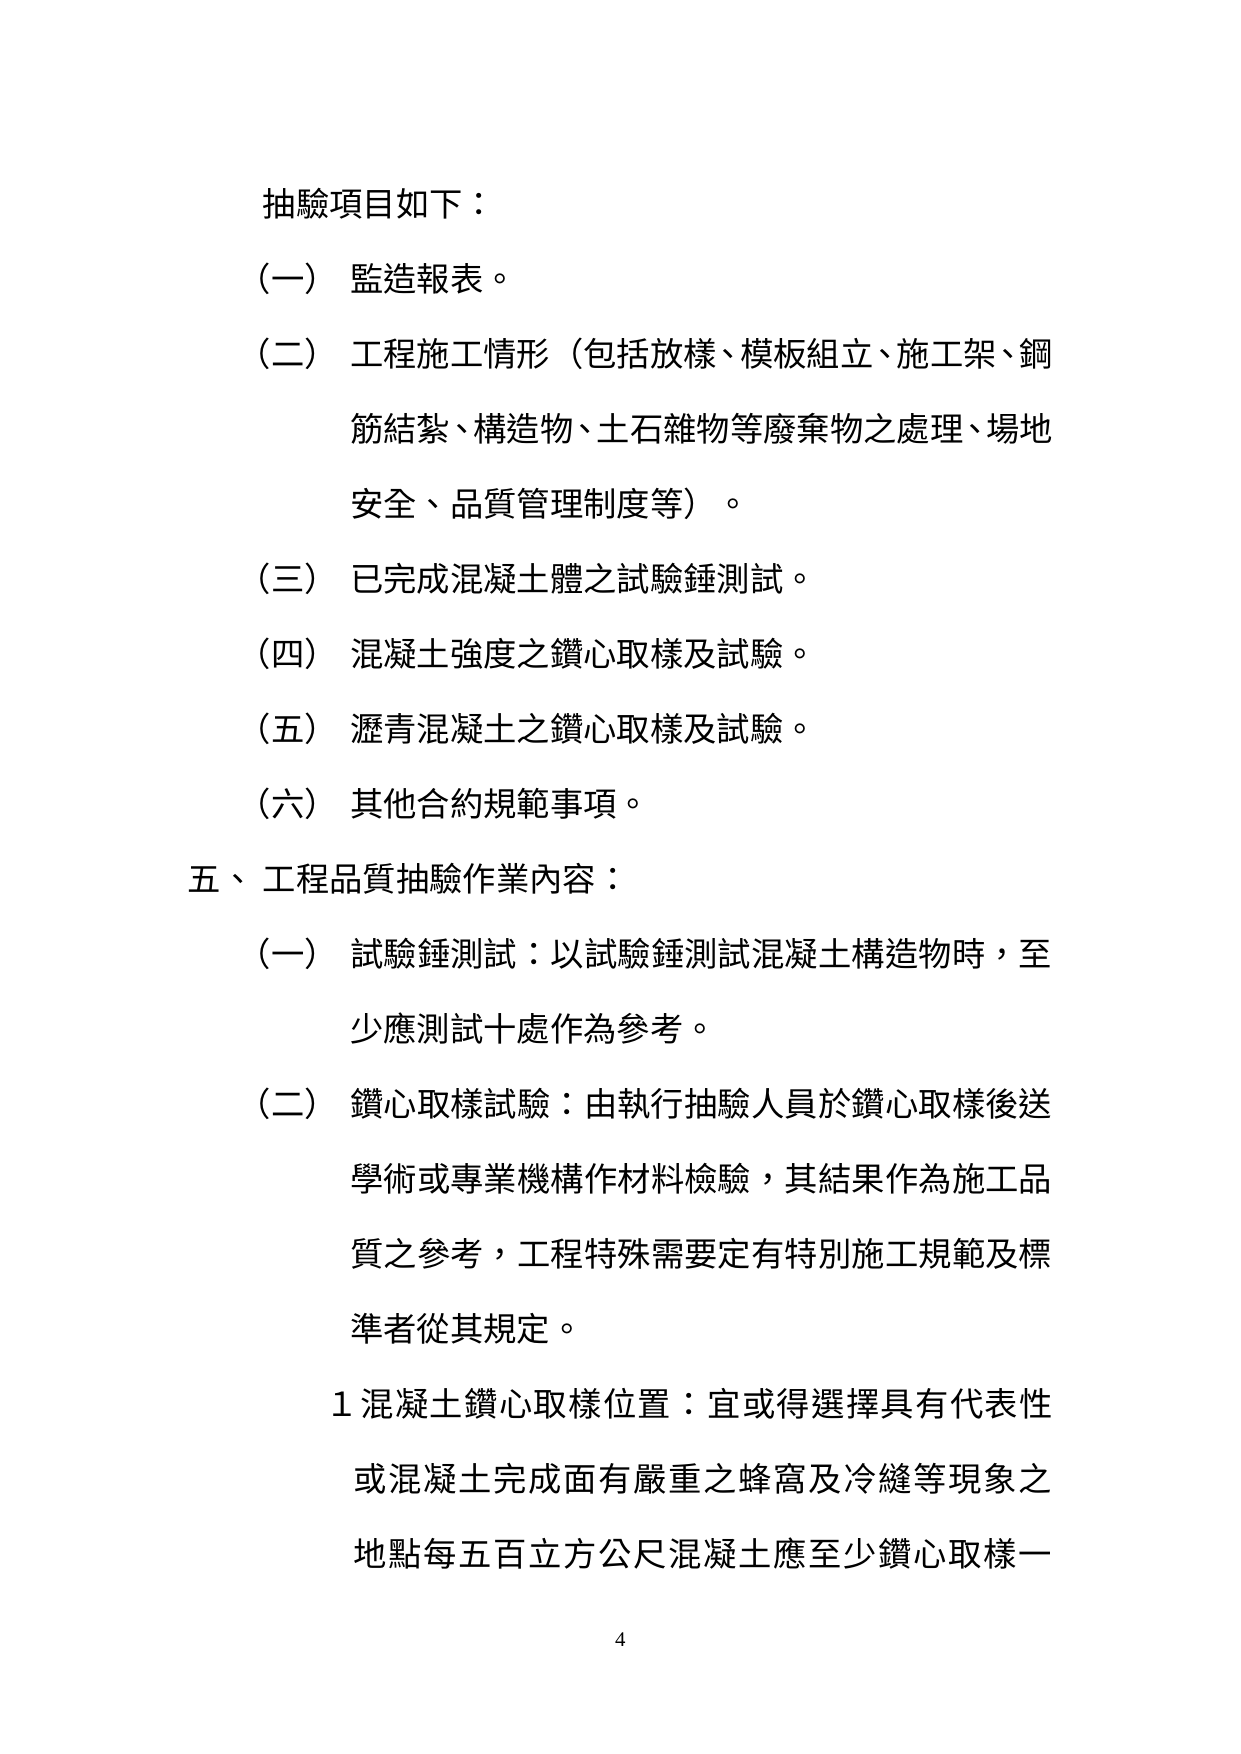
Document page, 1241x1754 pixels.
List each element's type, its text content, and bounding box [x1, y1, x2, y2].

list 鑽心取樣試驗：由執行抽驗人員於鑽心取樣後送學術或專業機構作材料檢驗，其結果作為施工品質之參考，工程特殊需要定有特別施工規範及標準者從其規定。 [237, 1064, 1053, 1364]
list 試驗錘測試：以試驗錘測試混凝土構造物時，至少應測試十處作為參考。 [237, 914, 1053, 1064]
list 瀝青混凝土之鑽心取樣及試驗。 [237, 689, 1053, 764]
list 其他合約規範事項。 [237, 764, 1053, 839]
list 工程品質抽驗作業內容： [187, 839, 1053, 914]
list 抽驗項目如下： [187, 164, 1053, 239]
list 工程施工情形（包括放樣、模板組立、施工架、鋼筋結紮、構造物、土石雜物等廢棄物之處理、場地安全、品質管理制度等）。 [237, 314, 1053, 539]
text １混凝土鑽心取樣位置：宜或得選擇具有代表性或混凝土完成面有嚴重之蜂窩及冷縫等現象之地點每五百立方公尺混凝土應至少鑽心取樣一 [326, 1364, 1053, 1589]
list 監造報表。 [237, 239, 1053, 314]
list 混凝土強度之鑽心取樣及試驗。 [237, 614, 1053, 689]
list 已完成混凝土體之試驗錘測試。 [237, 539, 1053, 614]
